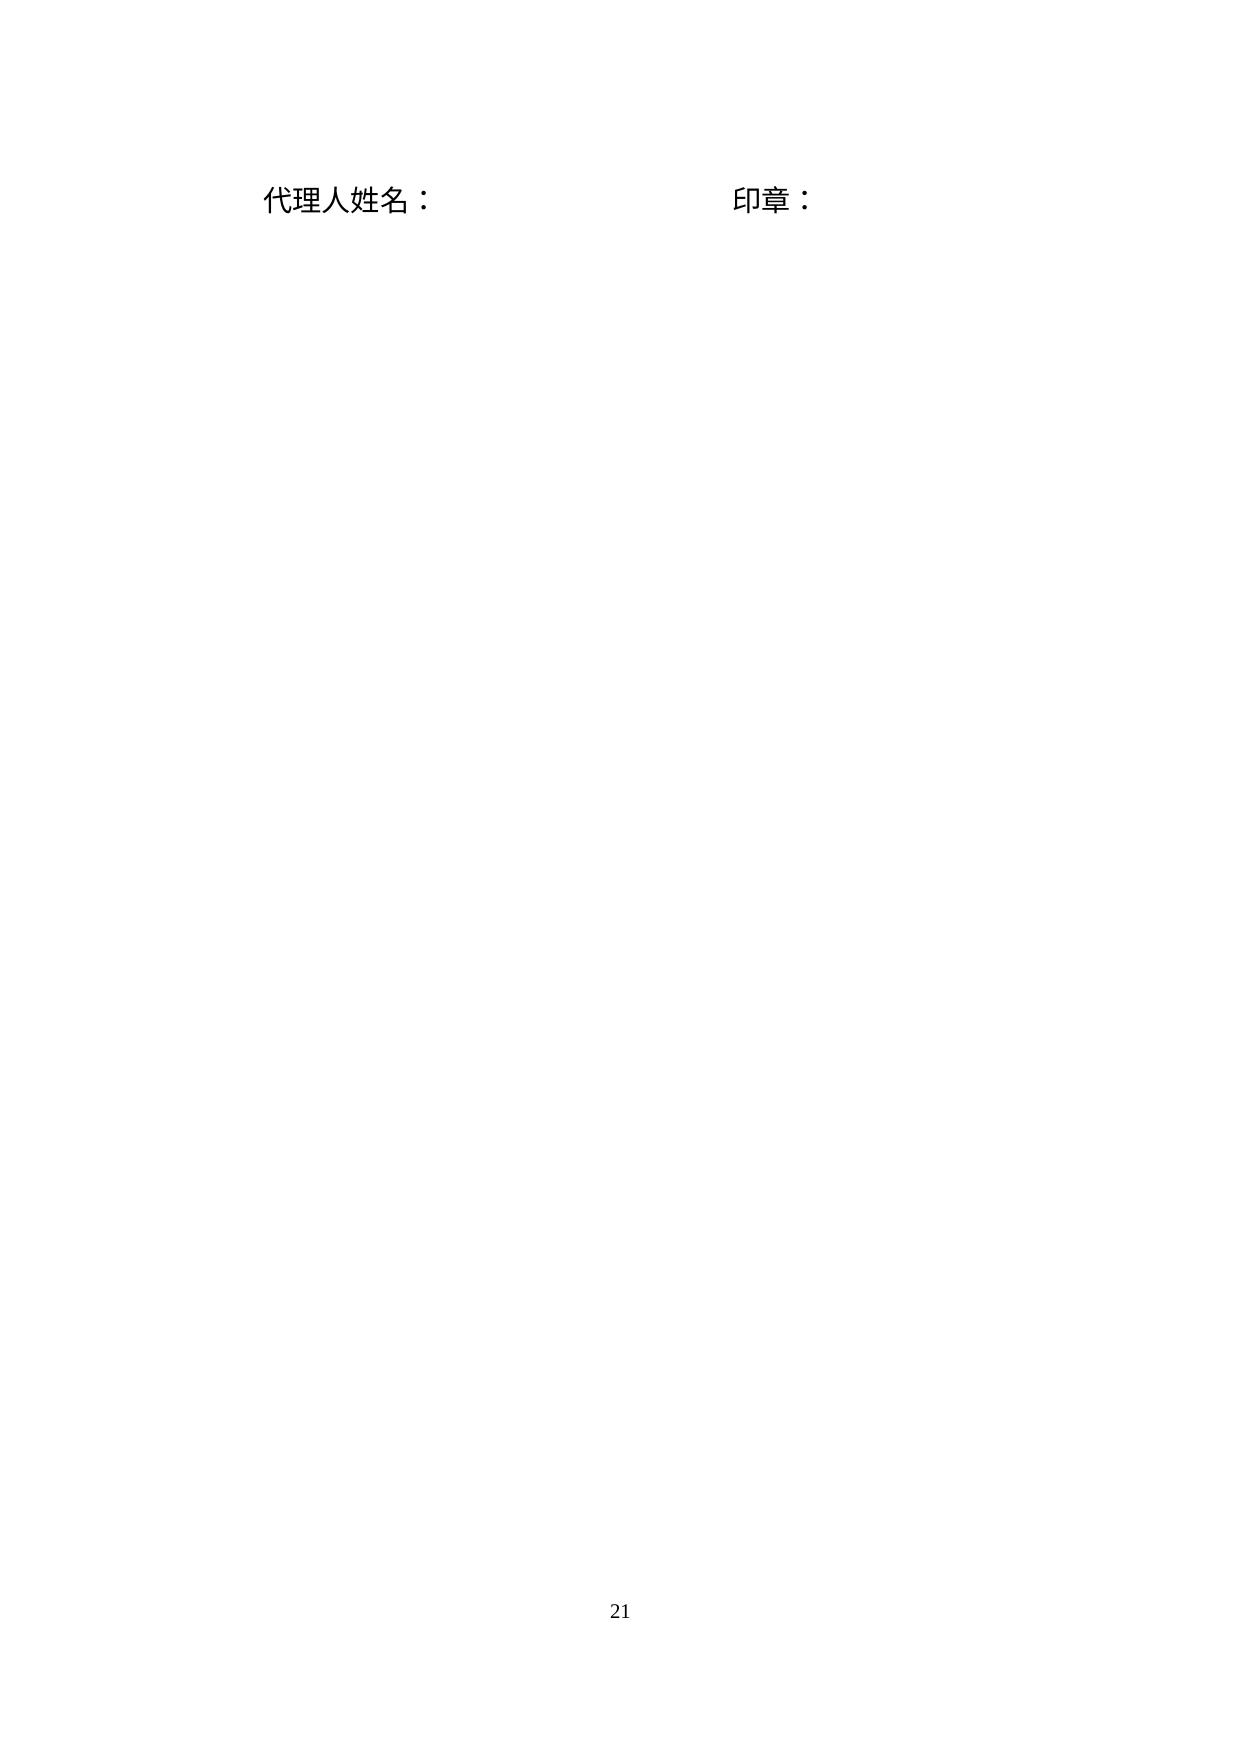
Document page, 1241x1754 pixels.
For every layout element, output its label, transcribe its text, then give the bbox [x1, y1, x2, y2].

table_cell [260, 236, 541, 271]
table_cell 印章： [729, 161, 996, 236]
table_cell 代理人姓名： [260, 161, 541, 236]
table_cell [541, 161, 729, 236]
table_cell [148, 161, 260, 236]
table_cell [148, 236, 260, 271]
table_cell [541, 236, 729, 271]
table_cell [729, 236, 996, 271]
